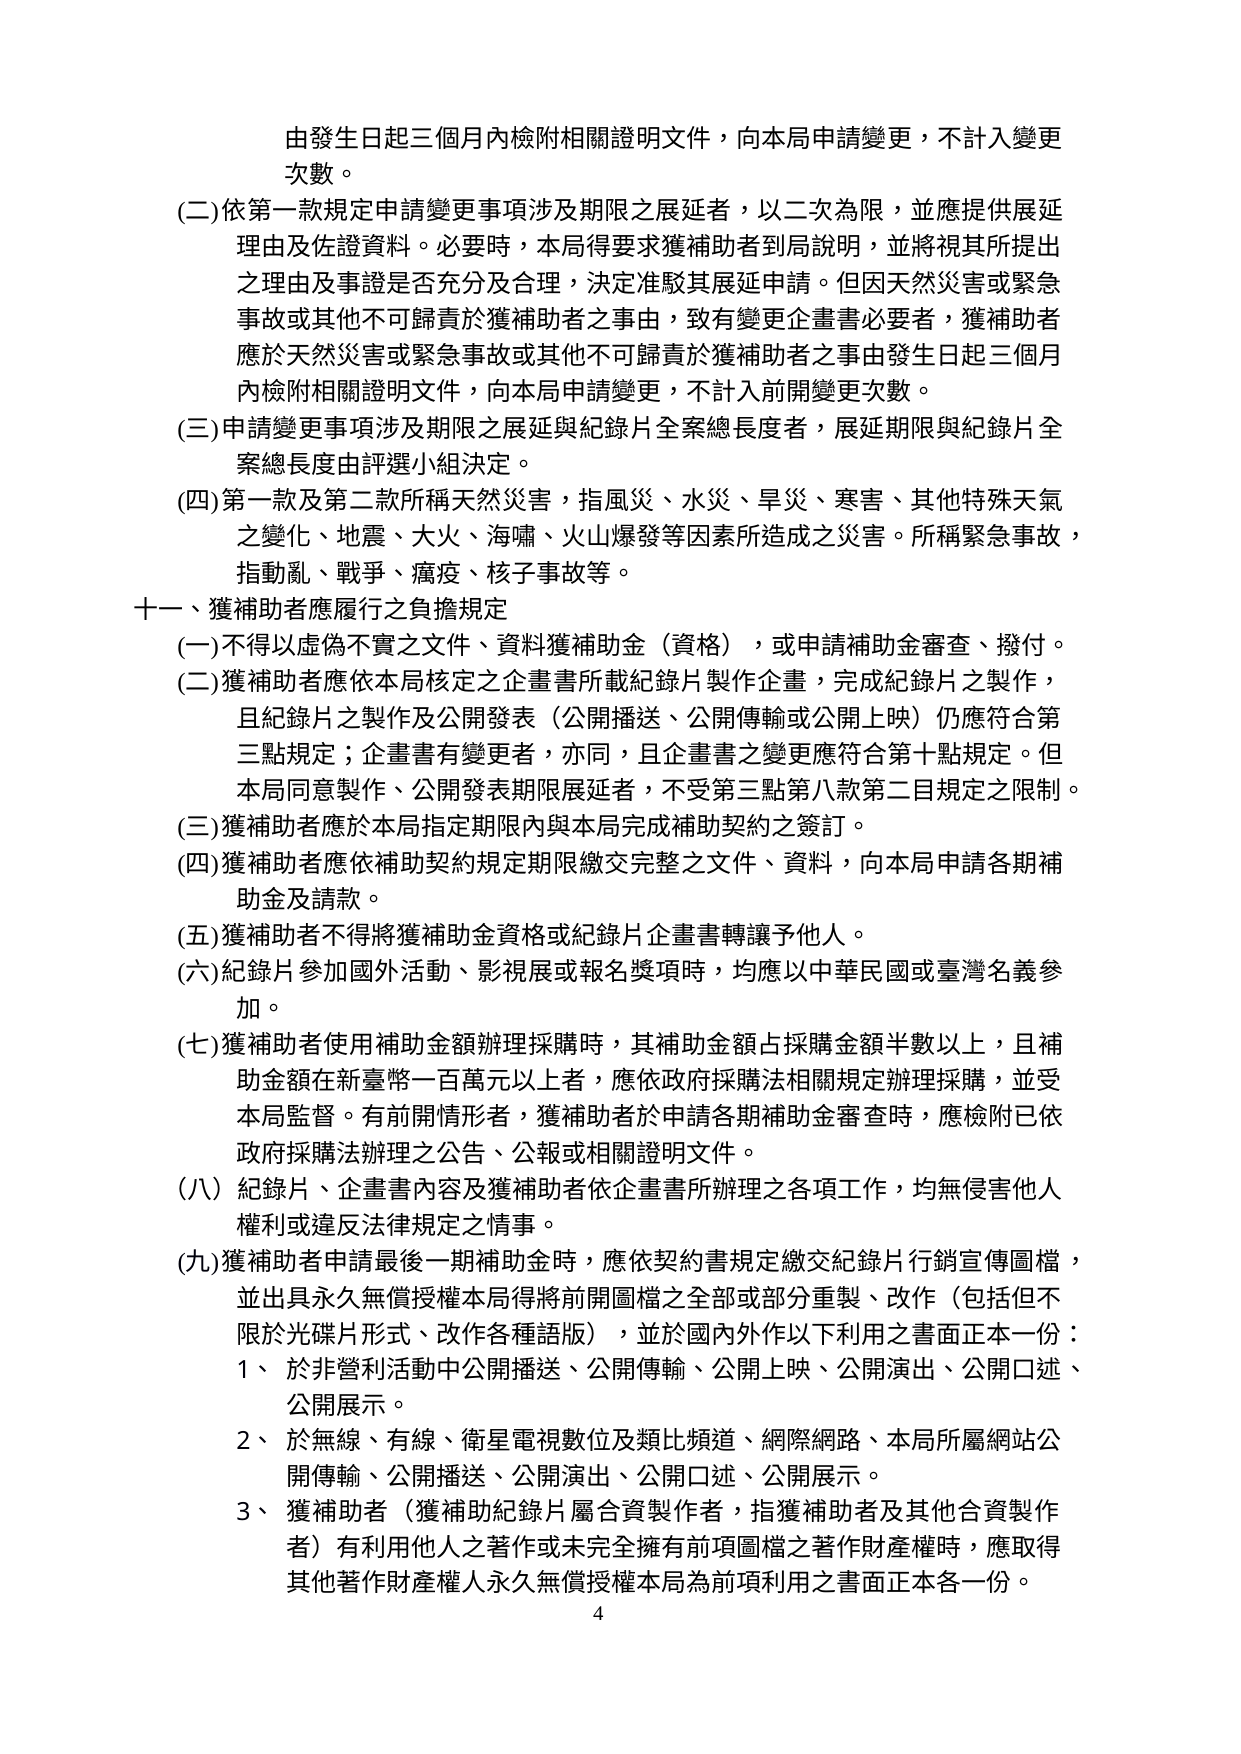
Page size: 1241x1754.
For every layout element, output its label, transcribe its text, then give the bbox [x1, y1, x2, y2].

list 由發生日起三個月內檢附相關證明文件，向本局申請變更，不計入變更次數。 [234, 118, 1063, 191]
list 第一款及第二款所稱天然災害，指風災、水災、旱災、寒害、其他特殊天氣之變化、地震、大火、海嘯、火山爆發等因素所造成之災害。所稱緊急事故，指動亂、戰爭、癘疫、核子事故等。 [177, 481, 1063, 589]
list 紀錄片參加國外活動、影視展或報名獎項時，均應以中華民國或臺灣名義參加。 [177, 952, 1063, 1024]
list 依第一款規定申請變更事項涉及期限之展延者，以二次為限，並應提供展延理由及佐證資料。必要時，本局得要求獲補助者到局說明，並將視其所提出之理由及事證是否充分及合理，決定准駁其展延申請。但因天然災害或緊急事故或其他不可歸責於獲補助者之事由，致有變更企畫書必要者，獲補助者應於天然災害或緊急事故或其他不可歸責於獲補助者之事由發生日起三個月內檢附相關證明文件，向本局申請變更，不計入前開變更次數。 [177, 191, 1063, 408]
list 獲補助者不得將獲補助金資格或紀錄片企畫書轉讓予他人。 [177, 916, 1063, 952]
list （八）紀錄片、企畫書內容及獲補助者依企畫書所辦理之各項工作，均無侵害他人權利或違反法律規定之情事。 [162, 1169, 1063, 1242]
list 獲補助者應依補助契約規定期限繳交完整之文件、資料，向本局申請各期補助金及請款。 [177, 843, 1063, 916]
list 申請變更事項涉及期限之展延與紀錄片全案總長度者，展延期限與紀錄片全案總長度由評選小組決定。 [177, 408, 1063, 481]
list 獲補助者使用補助金額辦理採購時，其補助金額占採購金額半數以上，且補助金額在新臺幣一百萬元以上者，應依政府採購法相關規定辦理採購，並受本局監督。有前開情形者，獲補助者於申請各期補助金審查時，應檢附已依政府採購法辦理之公告、公報或相關證明文件。 [177, 1024, 1063, 1169]
list 獲補助者應於本局指定期限內與本局完成補助契約之簽訂。 [177, 807, 1063, 843]
list 於無線、有線、衛星電視數位及類比頻道、網際網路、本局所屬網站公開傳輸、公開播送、公開演出、公開口述、公開展示。 [236, 1421, 1063, 1492]
list 獲補助者申請最後一期補助金時，應依契約書規定繳交紀錄片行銷宣傳圖檔，並出具永久無償授權本局得將前開圖檔之全部或部分重製、改作（包括但不限於光碟片形式、改作各種語版），並於國內外作以下利用之書面正本一份： [177, 1242, 1063, 1351]
list 獲補助者（獲補助紀錄片屬合資製作者，指獲補助者及其他合資製作者）有利用他人之著作或未完全擁有前項圖檔之著作財產權時，應取得其他著作財產權人永久無償授權本局為前項利用之書面正本各一份。 [236, 1492, 1063, 1598]
list 不得以虛偽不實之文件、資料獲補助金（資格），或申請補助金審查、撥付。 [177, 626, 1063, 662]
subtitle 十一、獲補助者應履行之負擔規定 [133, 589, 1063, 626]
list 於非營利活動中公開播送、公開傳輸、公開上映、公開演出、公開口述、公開展示。 [236, 1351, 1063, 1421]
list 獲補助者應依本局核定之企畫書所載紀錄片製作企畫，完成紀錄片之製作，且紀錄片之製作及公開發表（公開播送、公開傳輸或公開上映）仍應符合第三點規定；企畫書有變更者，亦同，且企畫書之變更應符合第十點規定。但本局同意製作、公開發表期限展延者，不受第三點第八款第二目規定之限制。 [177, 662, 1063, 807]
